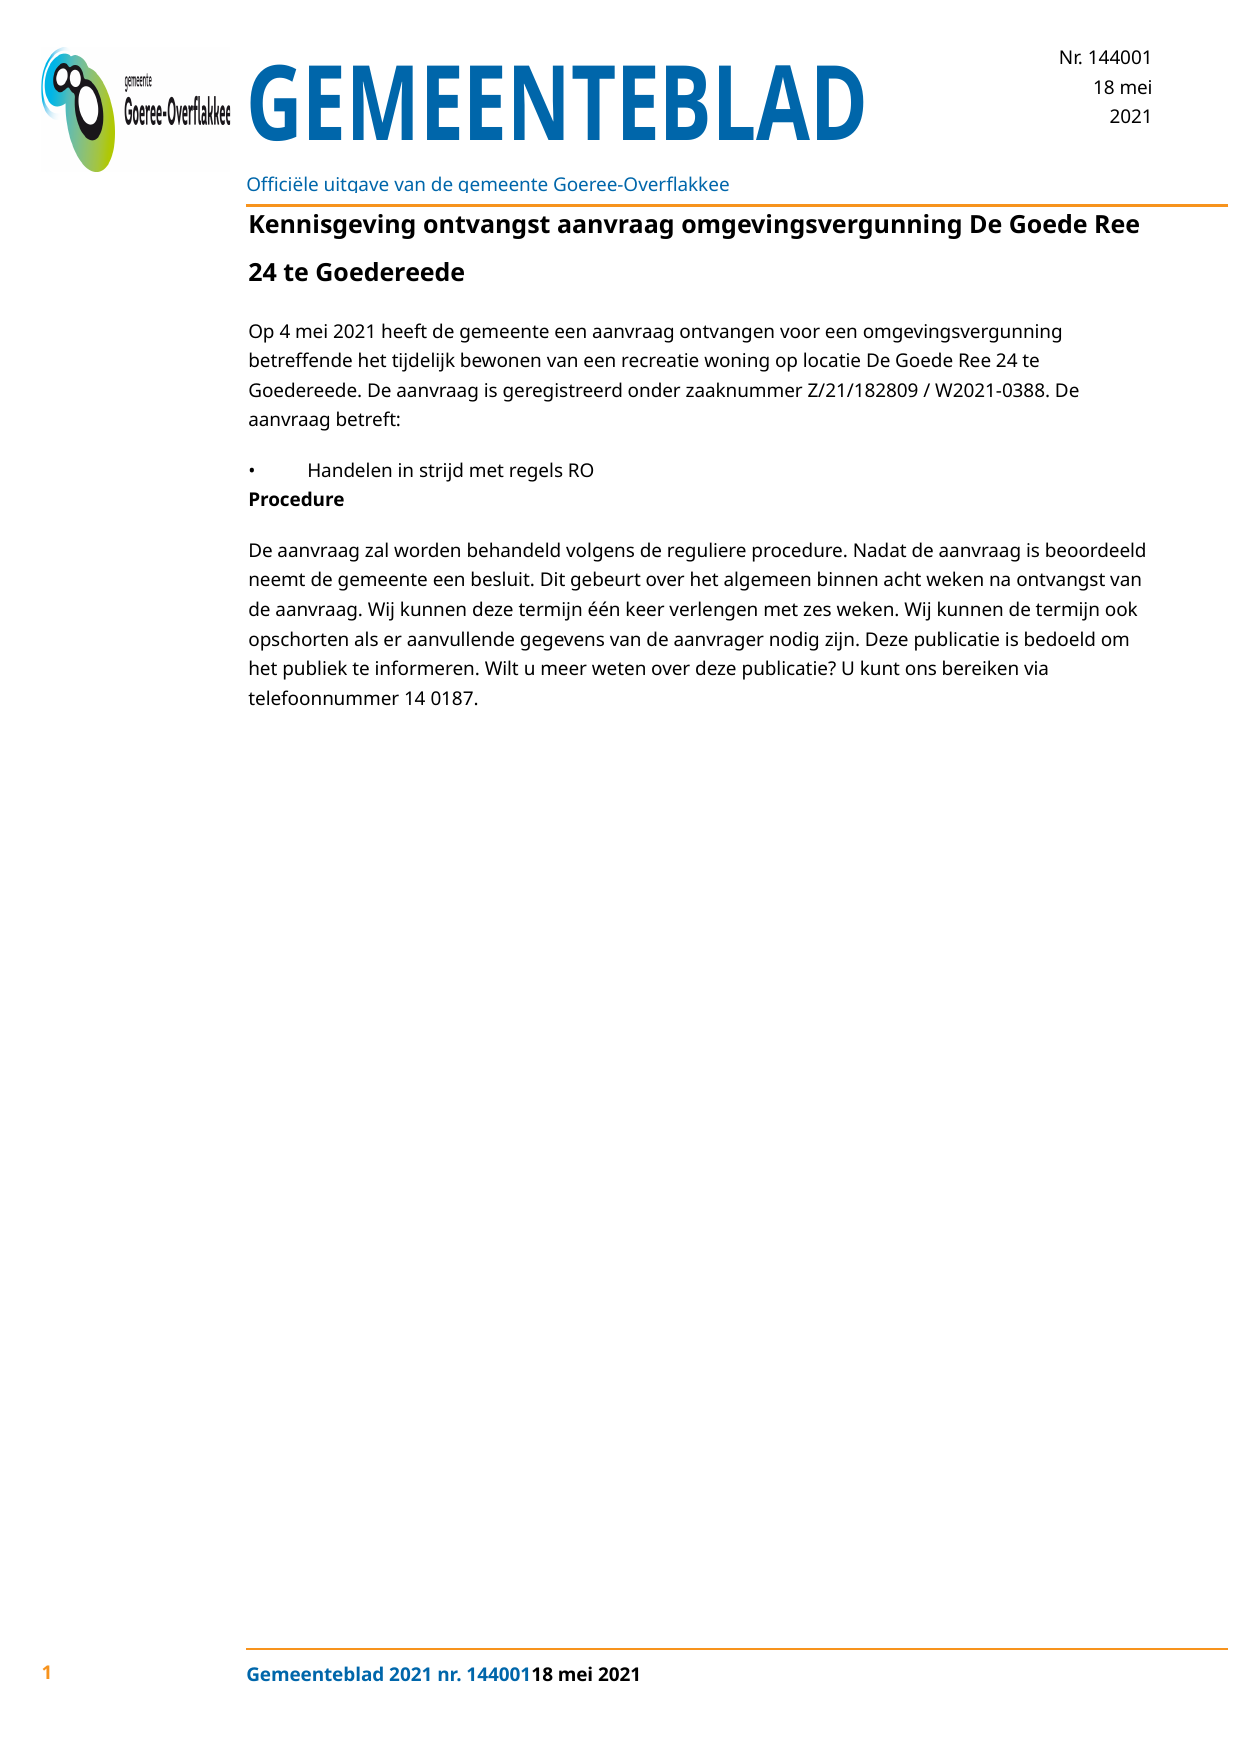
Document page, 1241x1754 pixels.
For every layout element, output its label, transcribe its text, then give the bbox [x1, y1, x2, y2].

text De aanvraag zal worden behandeld volgens de reguliere procedure. Nadat de aanvraag is beoordeeld neemt de gemeente een besluit. Dit gebeurt over het algemeen binnen acht weken na ontvangst van de aanvraag. Wij kunnen deze termijn één keer verlengen met zes weken. Wij kunnen de termijn ook opschorten als er aanvullende gegevens van de aanvrager nodig zijn. Deze publicatie is bedoeld om het publiek te informeren. Wilt u meer weten over deze publicatie? U kunt ons bereiken via telefoonnummer 14 0187. [248, 537, 1152, 711]
list Handelen in strijd met regels RO [248, 457, 1152, 483]
text Procedure [248, 487, 1152, 512]
text Op 4 mei 2021 heeft de gemeente een aanvraag ontvangen voor een omgevingsvergunning betreffende het tijdelijk bewonen van een recreatie woning op locatie De Goede Ree 24 te Goedereede. De aanvraag is geregistreerd onder zaaknummer Z/21/182809 / W2021-0388. De aanvraag betreft: [248, 318, 1152, 432]
text Kennisgeving ontvangst aanvraag omgevingsvergunning De Goede Ree 24 te Goedereede [248, 207, 1152, 288]
picture [41, 47, 231, 172]
